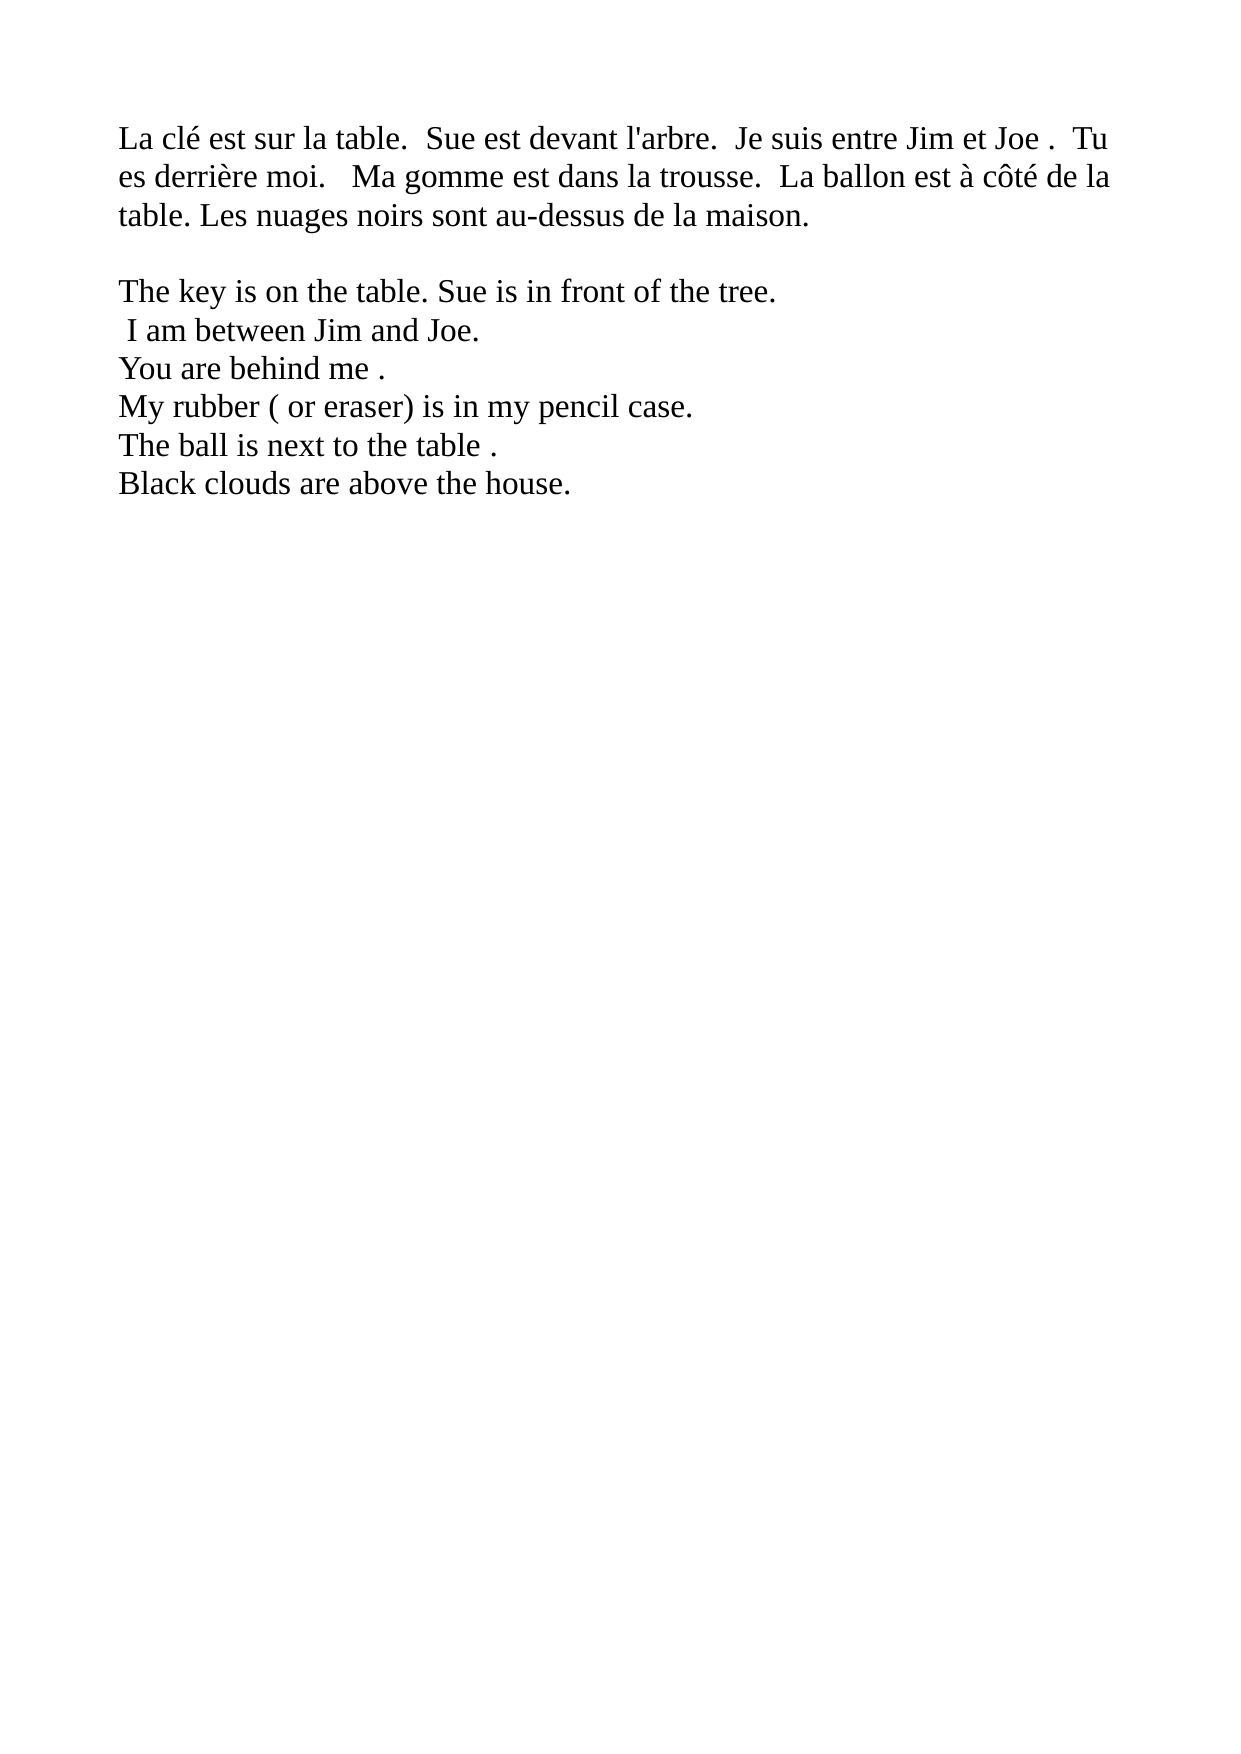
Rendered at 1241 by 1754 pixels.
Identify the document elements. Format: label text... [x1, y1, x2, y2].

text La clé est sur la table. Sue est devant l'arbre. Je suis entre Jim et Joe . Tu es derrière moi. Ma gomme est dans la trousse. La ballon est à côté de la table. Les nuages noirs sont au-dessus de la maison. [118, 118, 1122, 233]
text You are behind me . [118, 348, 1122, 386]
text The key is on the table. Sue is in front of the tree. [118, 271, 1122, 310]
text The ball is next to the table . [118, 425, 1122, 463]
text I am between Jim and Joe. [118, 310, 1122, 348]
text My rubber ( or eraser) is in my pencil case. [118, 386, 1122, 425]
text Black clouds are above the house. [118, 463, 1122, 501]
